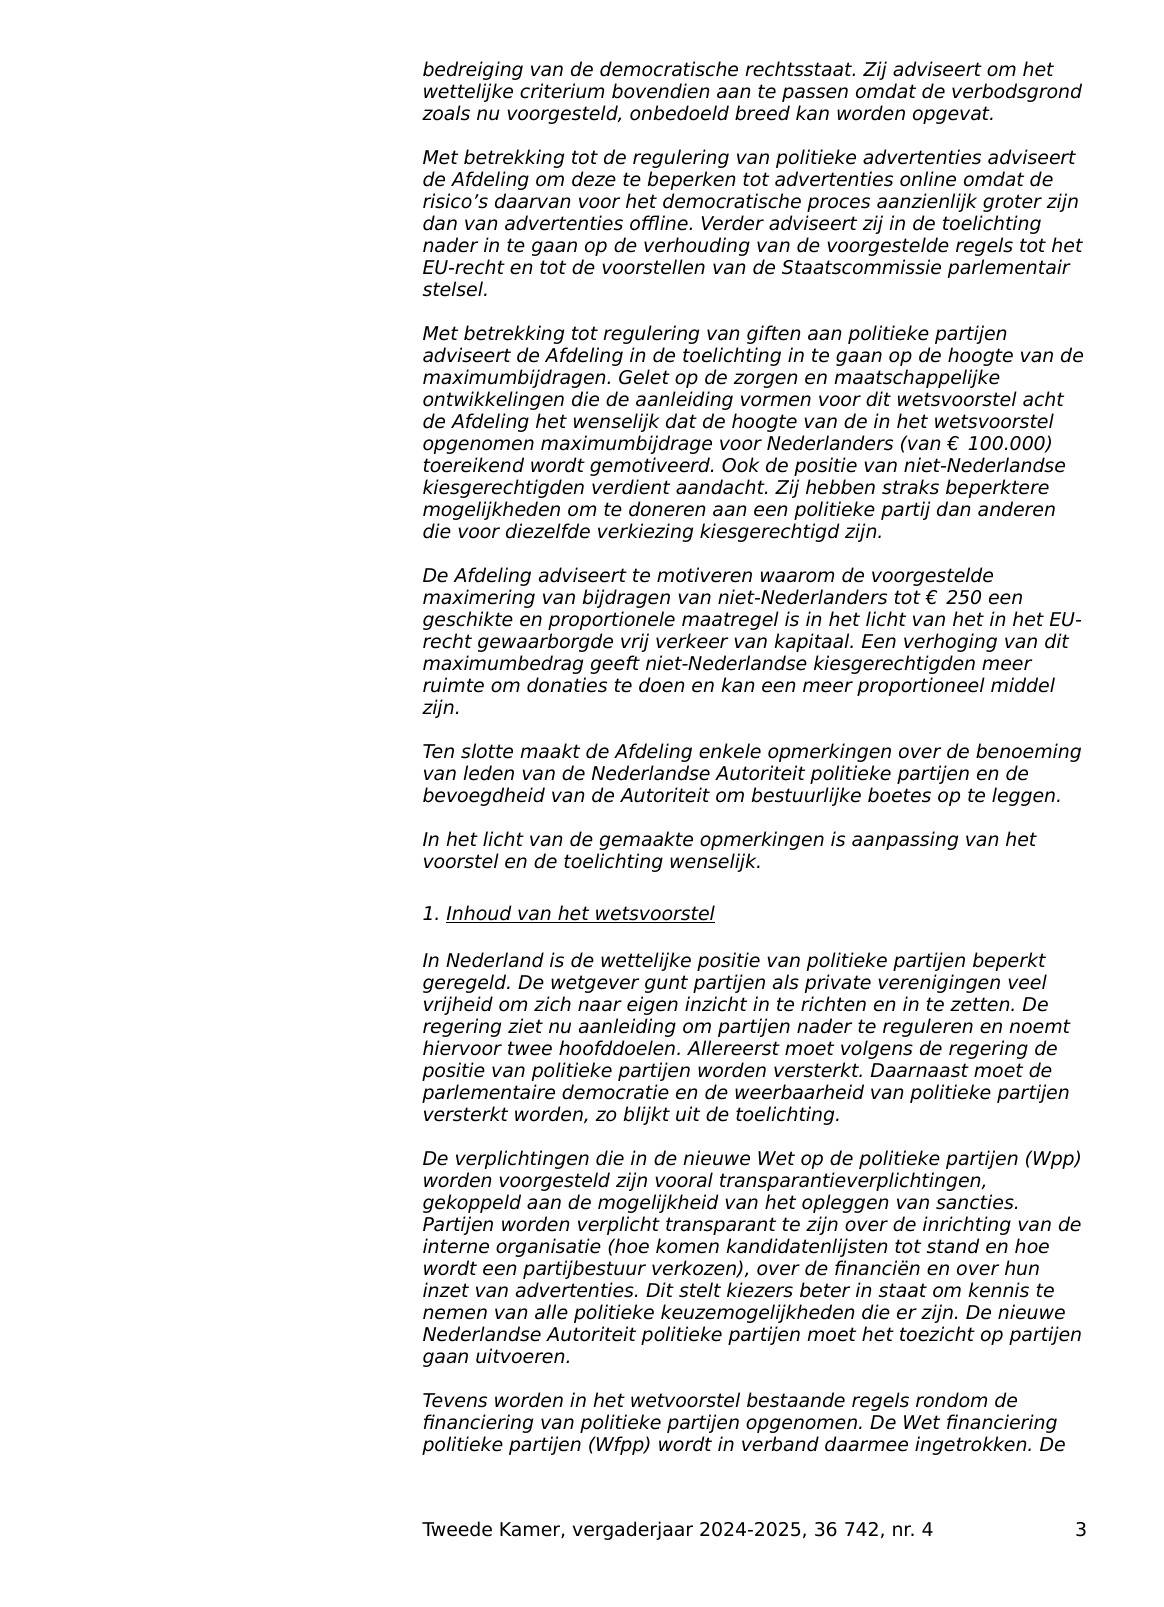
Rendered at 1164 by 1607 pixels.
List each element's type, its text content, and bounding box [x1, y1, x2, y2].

subtitle 1. Inhoud van het wetsvoorstel [422, 903, 1087, 925]
text In het licht van de gemaakte opmerkingen is aanpassing van het voorstel en de toelichting wenselijk. [422, 829, 1087, 873]
text Met betrekking tot de regulering van politieke advertenties adviseert de Afdeling om deze te beperken tot advertenties online omdat de risico’s daarvan voor het democratische proces aanzienlijk groter zijn dan van advertenties offline. Verder adviseert zij in de toelichting nader in te gaan op de verhouding van de voorgestelde regels tot het EU-recht en tot de voorstellen van de Staatscommissie parlementair stelsel. [422, 147, 1087, 301]
text bedreiging van de democratische rechtsstaat. Zij adviseert om het wettelijke criterium bovendien aan te passen omdat de verbodsgrond zoals nu voorgesteld, onbedoeld breed kan worden opgevat. [422, 59, 1087, 125]
text De Afdeling adviseert te motiveren waarom de voorgestelde maximering van bijdragen van niet-Nederlanders tot € 250 een geschikte en proportionele maatregel is in het licht van het in het EU-recht gewaarborgde vrij verkeer van kapitaal. Een verhoging van dit maximumbedrag geeft niet-Nederlandse kiesgerechtigden meer ruimte om donaties te doen en kan een meer proportioneel middel zijn. [422, 565, 1087, 719]
text In Nederland is de wettelijke positie van politieke partijen beperkt geregeld. De wetgever gunt partijen als private verenigingen veel vrijheid om zich naar eigen inzicht in te richten en in te zetten. De regering ziet nu aanleiding om partijen nader te reguleren en noemt hiervoor twee hoofddoelen. Allereerst moet volgens de regering de positie van politieke partijen worden versterkt. Daarnaast moet de parlementaire democratie en de weerbaarheid van politieke partijen versterkt worden, zo blijkt uit de toelichting. [422, 950, 1087, 1126]
text Ten slotte maakt de Afdeling enkele opmerkingen over de benoeming van leden van de Nederlandse Autoriteit politieke partijen en de bevoegdheid van de Autoriteit om bestuurlijke boetes op te leggen. [422, 741, 1087, 807]
text Met betrekking tot regulering van giften aan politieke partijen adviseert de Afdeling in de toelichting in te gaan op de hoogte van de maximumbijdragen. Gelet op de zorgen en maatschappelijke ontwikkelingen die de aanleiding vormen voor dit wetsvoorstel acht de Afdeling het wenselijk dat de hoogte van de in het wetsvoorstel opgenomen maximumbijdrage voor Nederlanders (van € 100.000) toereikend wordt gemotiveerd. Ook de positie van niet-Nederlandse kiesgerechtigden verdient aandacht. Zij hebben straks beperktere mogelijkheden om te doneren aan een politieke partij dan anderen die voor diezelfde verkiezing kiesgerechtigd zijn. [422, 323, 1087, 543]
text De verplichtingen die in de nieuwe Wet op de politieke partijen (Wpp) worden voorgesteld zijn vooral transparantieverplichtingen, gekoppeld aan de mogelijkheid van het opleggen van sancties. Partijen worden verplicht transparant te zijn over de inrichting van de interne organisatie (hoe komen kandidatenlijsten tot stand en hoe wordt een partijbestuur verkozen), over de financiën en over hun inzet van advertenties. Dit stelt kiezers beter in staat om kennis te nemen van alle politieke keuzemogelijkheden die er zijn. De nieuwe Nederlandse Autoriteit politieke partijen moet het toezicht op partijen gaan uitvoeren. [422, 1148, 1087, 1368]
text Tevens worden in het wetvoorstel bestaande regels rondom de financiering van politieke partijen opgenomen. De Wet financiering politieke partijen (Wfpp) wordt in verband daarmee ingetrokken. De [422, 1390, 1087, 1456]
